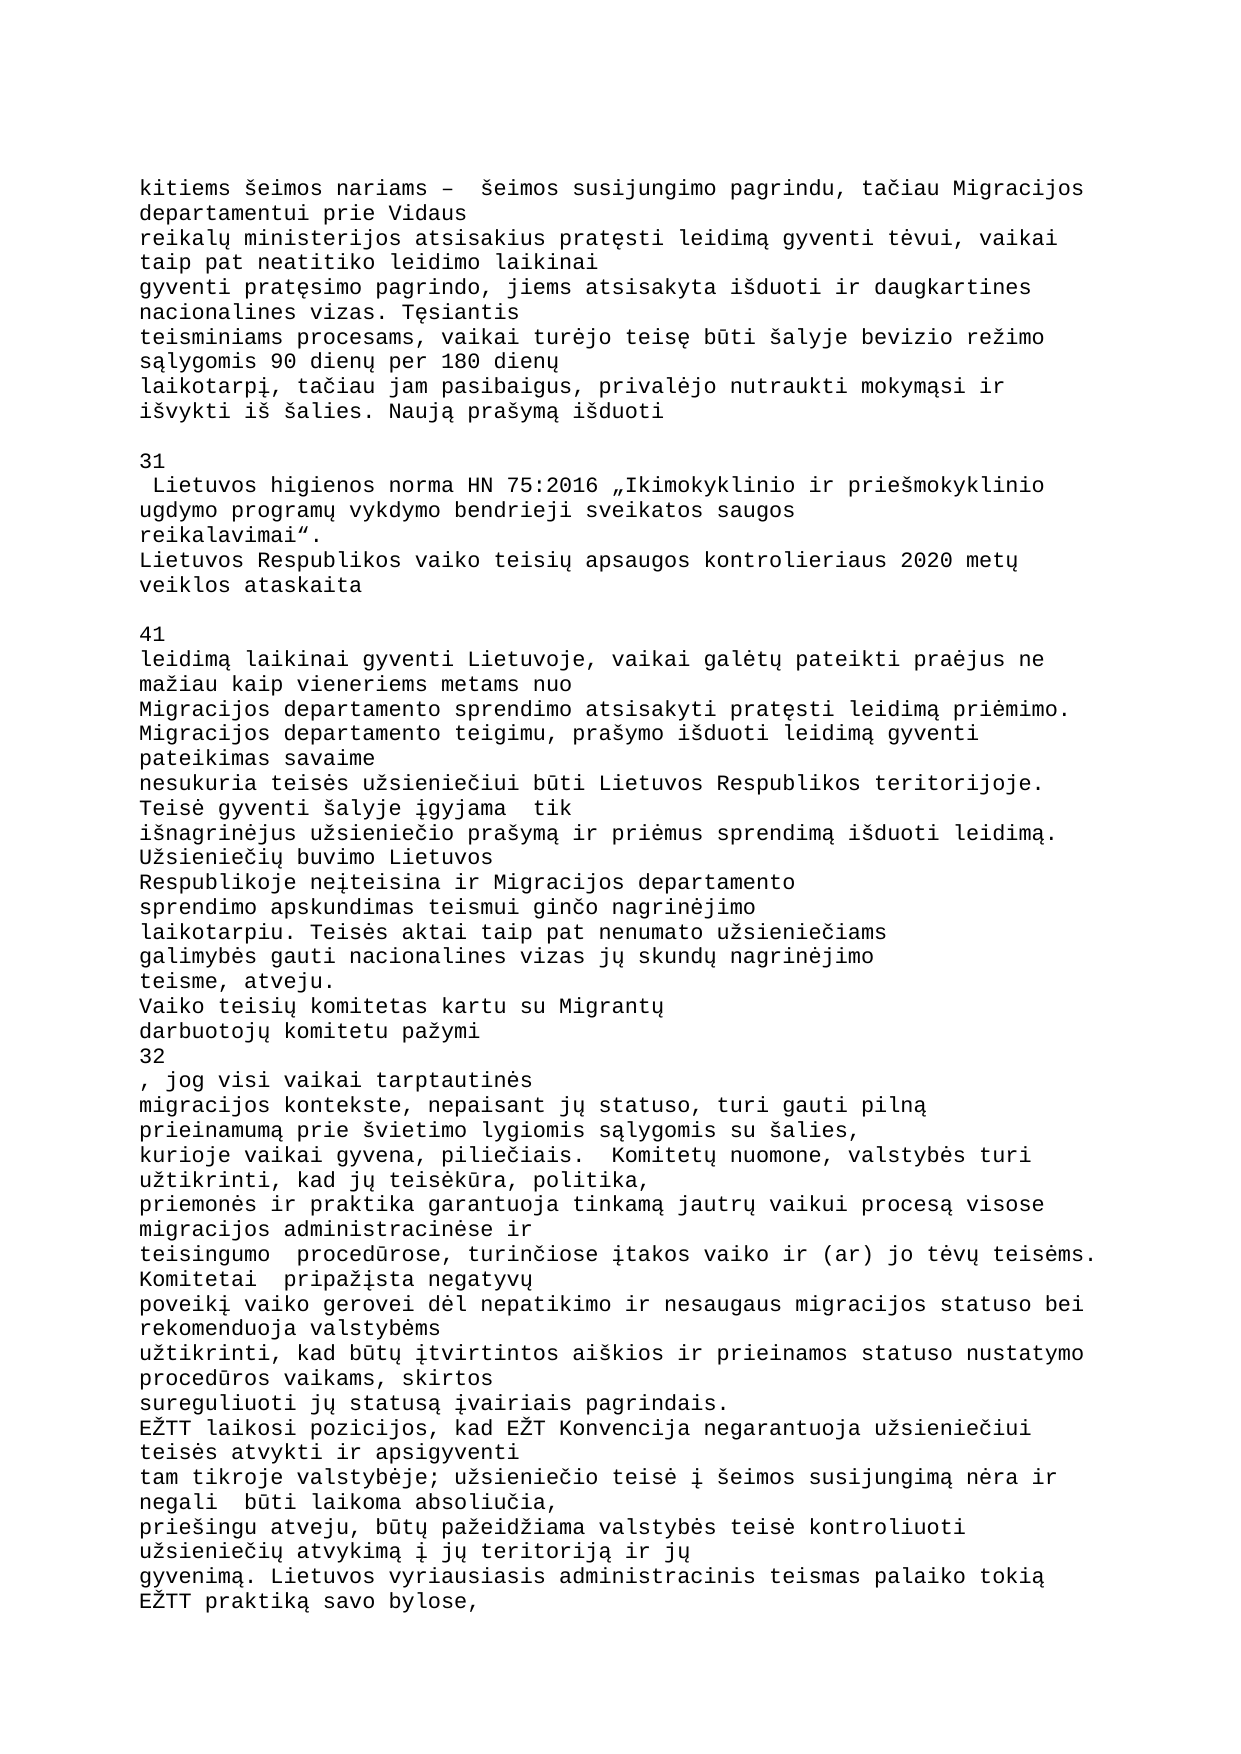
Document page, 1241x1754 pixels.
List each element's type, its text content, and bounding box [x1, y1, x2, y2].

text išnagrinėjus užsieniečio prašymą ir priėmus sprendimą išduoti leidimą. Užsieniečių buvimo Lietuvos [139, 822, 1101, 871]
text reikalavimai“. [139, 524, 1101, 549]
text priemonės ir praktika garantuoja tinkamą jautrų vaikui procesą visose migracijos administracinėse ir [139, 1194, 1101, 1243]
text laikotarpį, tačiau jam pasibaigus, privalėjo nutraukti mokymąsi ir išvykti iš šalies. Naują prašymą išduoti [139, 376, 1101, 425]
text Respublikoje neįteisina ir Migracijos departamento [139, 871, 1101, 896]
text poveikį vaiko gerovei dėl nepatikimo ir nesaugaus migracijos statuso bei rekomenduoja valstybėms [139, 1293, 1101, 1342]
text sureguliuoti jų statusą įvairiais pagrindais. [139, 1392, 1101, 1417]
text teisminiams procesams, vaikai turėjo teisę būti šalyje bevizio režimo sąlygomis 90 dienų per 180 dienų [139, 326, 1101, 376]
text sprendimo apskundimas teismui ginčo nagrinėjimo [139, 896, 1101, 921]
text gyventi pratęsimo pagrindo, jiems atsisakyta išduoti ir daugkartines nacionalines vizas. Tęsiantis [139, 276, 1101, 326]
text migracijos kontekste, nepaisant jų statuso, turi gauti pilną [139, 1094, 1101, 1119]
text gyvenimą. Lietuvos vyriausiasis administracinis teismas palaiko tokią EŽTT praktiką savo bylose, [139, 1566, 1101, 1615]
text leidimą laikinai gyventi Lietuvoje, vaikai galėtų pateikti praėjus ne mažiau kaip vieneriems metams nuo [139, 648, 1101, 698]
text užtikrinti, kad būtų įtvirtintos aiškios ir prieinamos statuso nustatymo procedūros vaikams, skirtos [139, 1342, 1101, 1392]
text teisingumo procedūrose, turinčiose įtakos vaiko ir (ar) jo tėvų teisėms. Komitetai pripažįsta negatyvų [139, 1243, 1101, 1293]
text reikalų ministerijos atsisakius pratęsti leidimą gyventi tėvui, vaikai taip pat neatitiko leidimo laikinai [139, 227, 1101, 276]
text 31 [139, 450, 1101, 475]
text priešingu atveju, būtų pažeidžiama valstybės teisė kontroliuoti užsieniečių atvykimą į jų teritoriją ir jų [139, 1516, 1101, 1566]
text 32 [139, 1045, 1101, 1070]
text tam tikroje valstybėje; užsieniečio teisė į šeimos susijungimą nėra ir negali būti laikoma absoliučia, [139, 1466, 1101, 1516]
text Lietuvos higienos norma HN 75:2016 „Ikimokyklinio ir priešmokyklinio ugdymo programų vykdymo bendrieji sveikatos saugos [139, 475, 1101, 524]
text laikotarpiu. Teisės aktai taip pat nenumato užsieniečiams [139, 921, 1101, 946]
text 41 [139, 623, 1101, 648]
text EŽTT laikosi pozicijos, kad EŽT Konvencija negarantuoja užsieniečiui teisės atvykti ir apsigyventi [139, 1417, 1101, 1466]
text kurioje vaikai gyvena, piliečiais. Komitetų nuomone, valstybės turi užtikrinti, kad jų teisėkūra, politika, [139, 1144, 1101, 1194]
text teisme, atveju. [139, 971, 1101, 995]
text darbuotojų komitetu pažymi [139, 1020, 1101, 1045]
text kitiems šeimos nariams – šeimos susijungimo pagrindu, tačiau Migracijos departamentui prie Vidaus [139, 177, 1101, 227]
text galimybės gauti nacionalines vizas jų skundų nagrinėjimo [139, 946, 1101, 971]
text Vaiko teisių komitetas kartu su Migrantų [139, 995, 1101, 1020]
text nesukuria teisės užsieniečiui būti Lietuvos Respublikos teritorijoje. Teisė gyventi šalyje įgyjama tik [139, 772, 1101, 822]
text , jog visi vaikai tarptautinės [139, 1070, 1101, 1094]
text prieinamumą prie švietimo lygiomis sąlygomis su šalies, [139, 1119, 1101, 1144]
text Migracijos departamento teigimu, prašymo išduoti leidimą gyventi pateikimas savaime [139, 723, 1101, 772]
text Migracijos departamento sprendimo atsisakyti pratęsti leidimą priėmimo. [139, 698, 1101, 723]
text Lietuvos Respublikos vaiko teisių apsaugos kontrolieriaus 2020 metų veiklos ataskaita [139, 549, 1101, 599]
